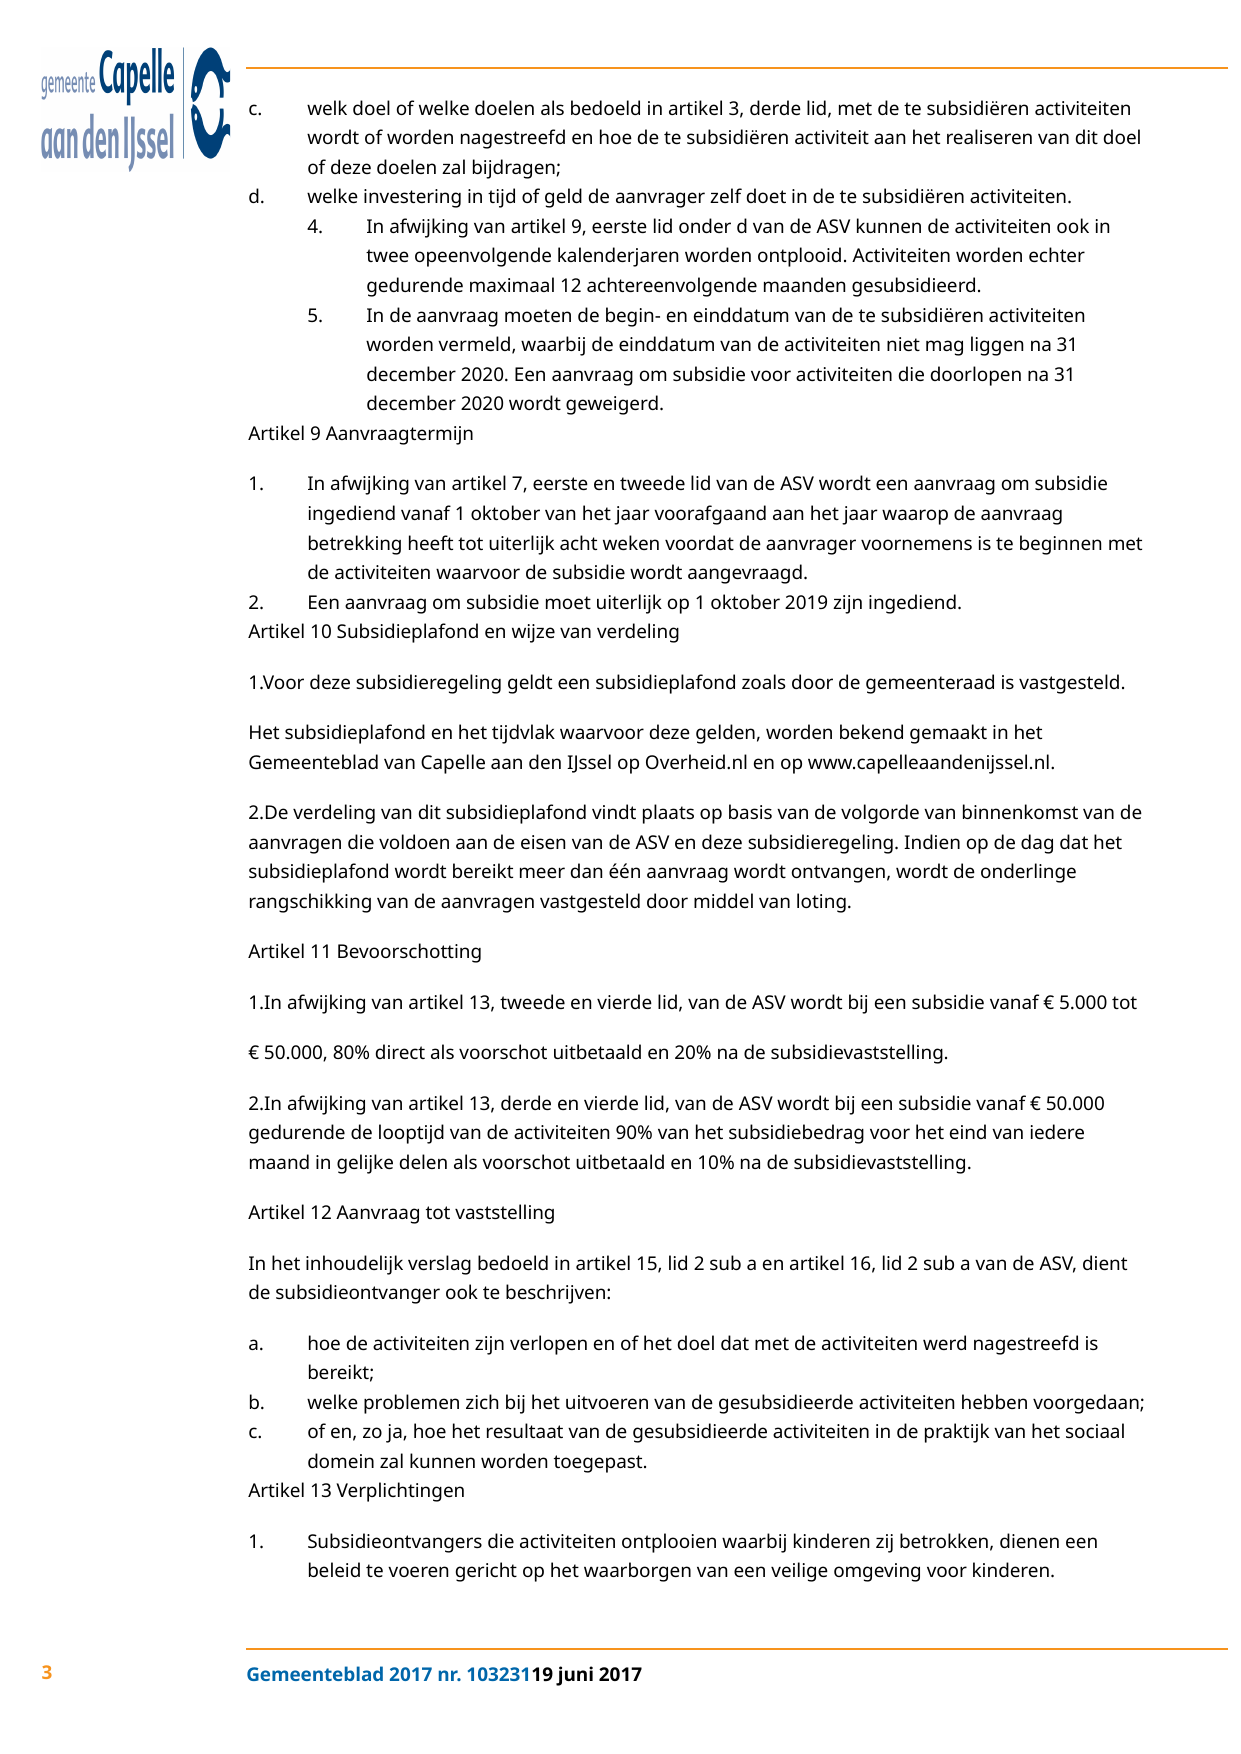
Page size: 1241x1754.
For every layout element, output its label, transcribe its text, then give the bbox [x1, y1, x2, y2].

list Subsidieontvangers die activiteiten ontplooien waarbij kinderen zij betrokken, dienen een beleid te voeren gericht op het waarborgen van een veilige omgeving voor kinderen. [248, 1528, 1152, 1583]
list In de aanvraag moeten de begin- en einddatum van de te subsidiëren activiteiten worden vermeld, waarbij de einddatum van de activiteiten niet mag liggen na 31 december 2020. Een aanvraag om subsidie voor activiteiten die doorlopen na 31 december 2020 wordt geweigerd. [307, 302, 1152, 416]
text In het inhoudelijk verslag bedoeld in artikel 15, lid 2 sub a en artikel 16, lid 2 sub a van de ASV, dient de subsidieontvanger ook te beschrijven: [248, 1250, 1152, 1305]
text Artikel 13 Verplichtingen [248, 1478, 1152, 1503]
list Een aanvraag om subsidie moet uiterlijk op 1 oktober 2019 zijn ingediend. [248, 589, 1152, 615]
list welke investering in tijd of geld de aanvrager zelf doet in de te subsidiëren activiteiten. [248, 183, 1152, 209]
text 1.In afwijking van artikel 13, tweede en vierde lid, van de ASV wordt bij een subsidie vanaf € 5.000 tot [248, 989, 1152, 1015]
text 2.De verdeling van dit subsidieplafond vindt plaats op basis van de volgorde van binnenkomst van de aanvragen die voldoen aan de eisen van de ASV en deze subsidieregeling. Indien op de dag dat het subsidieplafond wordt bereikt meer dan één aanvraag wordt ontvangen, wordt de onderlinge rangschikking van de aanvragen vastgesteld door middel van loting. [248, 799, 1152, 914]
text Het subsidieplafond en het tijdvlak waarvoor deze gelden, worden bekend gemaakt in het Gemeenteblad van Capelle aan den IJssel op Overheid.nl en op www.capelleaandenijssel.nl. [248, 719, 1152, 775]
text Artikel 9 Aanvraagtermijn [248, 420, 1152, 446]
list welke problemen zich bij het uitvoeren van de gesubsidieerde activiteiten hebben voorgedaan; [248, 1389, 1152, 1415]
text Artikel 10 Subsidieplafond en wijze van verdeling [248, 618, 1152, 644]
list In afwijking van artikel 9, eerste lid onder d van de ASV kunnen de activiteiten ook in twee opeenvolgende kalenderjaren worden ontplooid. Activiteiten worden echter gedurende maximaal 12 achtereenvolgende maanden gesubsidieerd. [307, 213, 1152, 298]
text Artikel 11 Bevoorschotting [248, 938, 1152, 964]
list In afwijking van artikel 7, eerste en tweede lid van de ASV wordt een aanvraag om subsidie ingediend vanaf 1 oktober van het jaar voorafgaand aan het jaar waarop de aanvraag betrekking heeft tot uiterlijk acht weken voordat de aanvrager voornemens is te beginnen met de activiteiten waarvoor de subsidie wordt aangevraagd. [248, 471, 1152, 585]
text 2.In afwijking van artikel 13, derde en vierde lid, van de ASV wordt bij een subsidie vanaf € 50.000 gedurende de looptijd van de activiteiten 90% van het subsidiebedrag voor het eind van iedere maand in gelijke delen als voorschot uitbetaald en 10% na de subsidievaststelling. [248, 1090, 1152, 1175]
list hoe de activiteiten zijn verlopen en of het doel dat met de activiteiten werd nagestreefd is bereikt; [248, 1330, 1152, 1385]
text € 50.000, 80% direct als voorschot uitbetaald en 20% na de subsidievaststelling. [248, 1039, 1152, 1065]
picture [41, 47, 231, 172]
text 1.Voor deze subsidieregeling geldt een subsidieplafond zoals door de gemeenteraad is vastgesteld. [248, 669, 1152, 695]
list of en, zo ja, hoe het resultaat van de gesubsidieerde activiteiten in de praktijk van het sociaal domein zal kunnen worden toegepast. [248, 1418, 1152, 1474]
list welk doel of welke doelen als bedoeld in artikel 3, derde lid, met de te subsidiëren activiteiten wordt of worden nagestreefd en hoe de te subsidiëren activiteit aan het realiseren van dit doel of deze doelen zal bijdragen; [248, 95, 1152, 180]
text Artikel 12 Aanvraag tot vaststelling [248, 1199, 1152, 1225]
